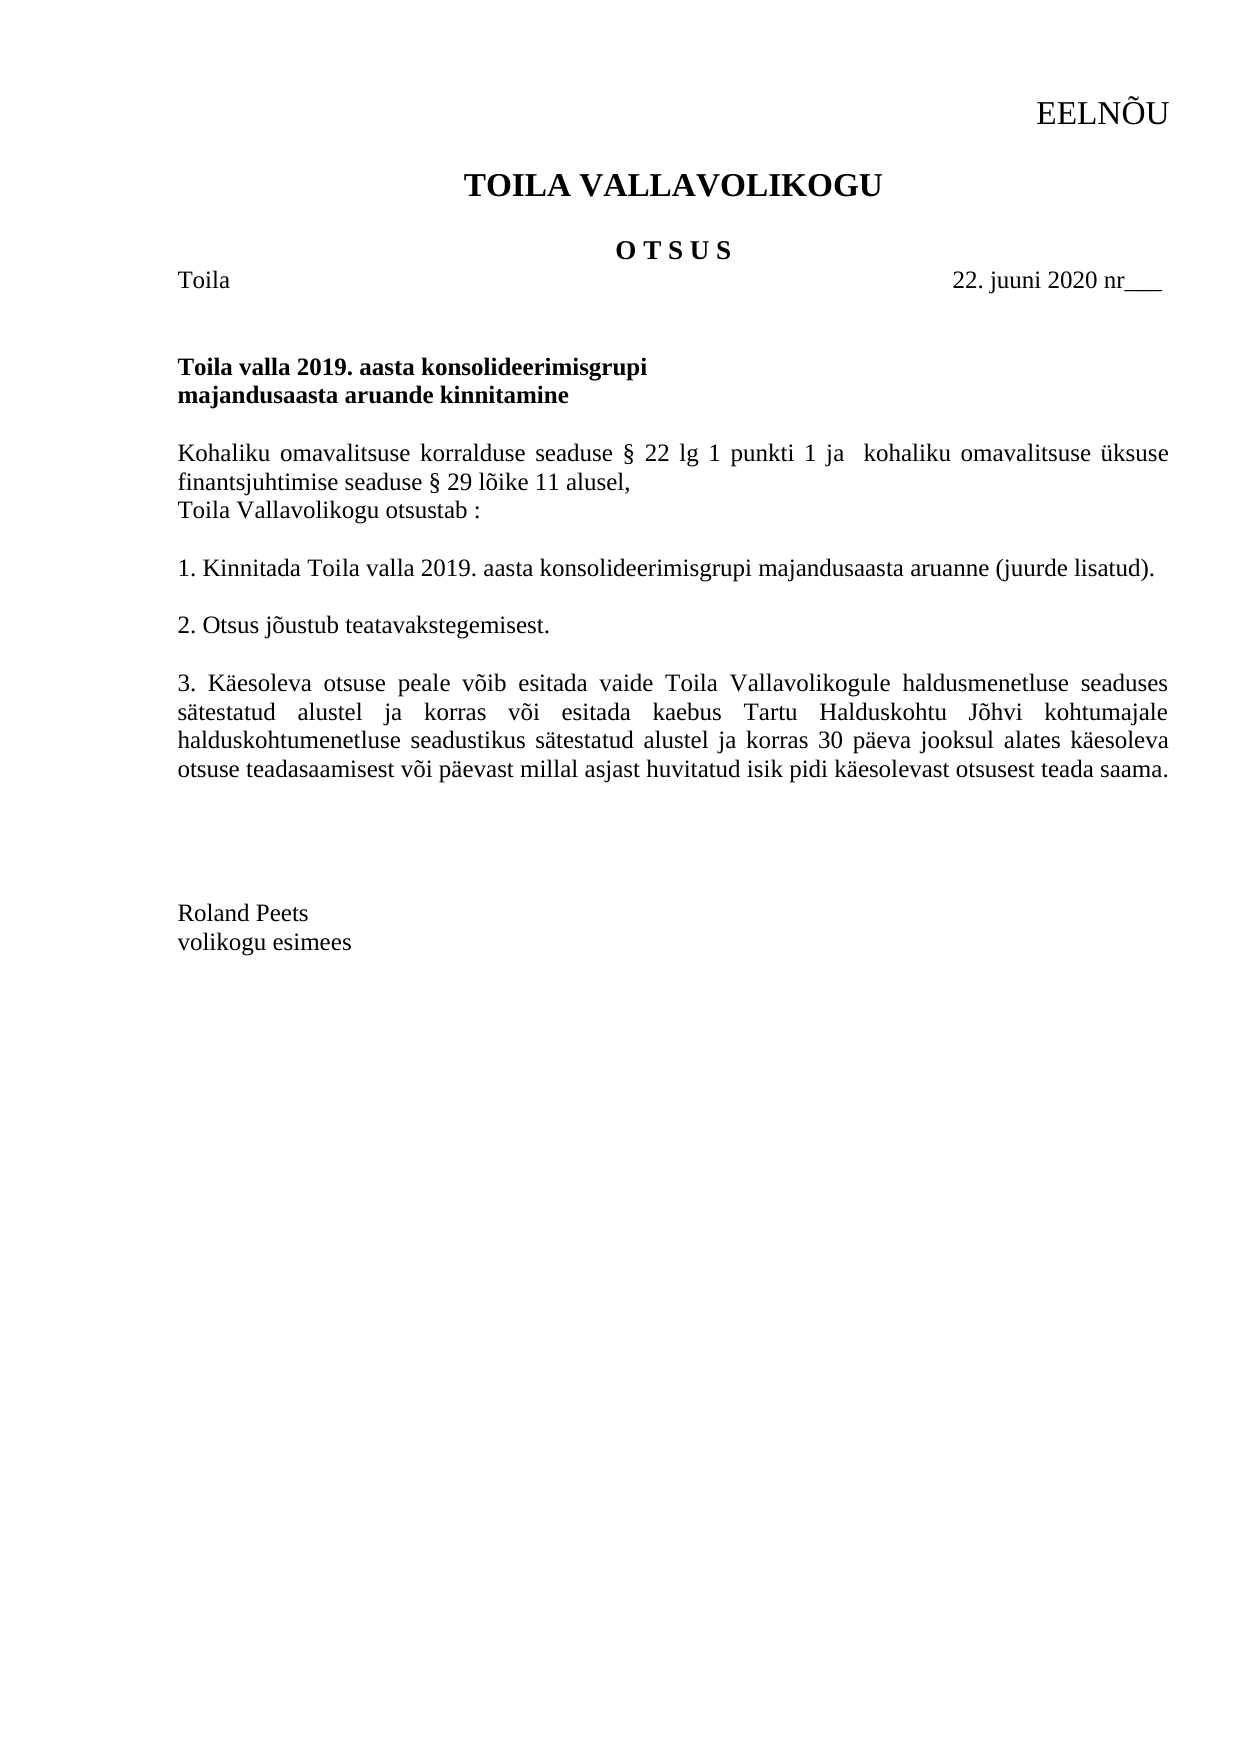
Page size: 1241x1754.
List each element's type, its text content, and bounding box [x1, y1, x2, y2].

text majandusaasta aruande kinnitamine [177, 381, 1169, 409]
text EELNÕU [177, 93, 1169, 131]
text O T S U S [177, 234, 1169, 266]
text TOILA VALLAVOLIKOGU [177, 165, 1169, 203]
text Toila 22. juuni 2020 nr___ [177, 266, 1169, 294]
text volikogu esimees [177, 927, 1169, 956]
text Kohaliku omavalitsuse korralduse seaduse § 22 lg 1 punkti 1 ja kohaliku omavalitsuse üksuse finantsjuhtimise seaduse § 29 lõike 11 alusel, [177, 438, 1169, 496]
text Roland Peets [177, 898, 1169, 927]
text 1. Kinnitada Toila valla 2019. aasta konsolideerimisgrupi majandusaasta aruanne (juurde lisatud). [177, 553, 1169, 582]
text 3. Käesoleva otsuse peale võib esitada vaide Toila Vallavolikogule haldusmenetluse seaduses sätestatud alustel ja korras või esitada kaebus Tartu Halduskohtu Jõhvi kohtumajale halduskohtumenetluse seadustikus sätestatud alustel ja korras 30 päeva jooksul alates käesoleva otsuse teadasaamisest või päevast millal asjast huvitatud isik pidi käesolevast otsusest teada saama. [177, 668, 1169, 783]
text Toila valla 2019. aasta konsolideerimisgrupi [177, 352, 1169, 381]
text Toila Vallavolikogu otsustab : [177, 496, 1169, 524]
text 2. Otsus jõustub teatavakstegemisest. [177, 611, 1169, 639]
